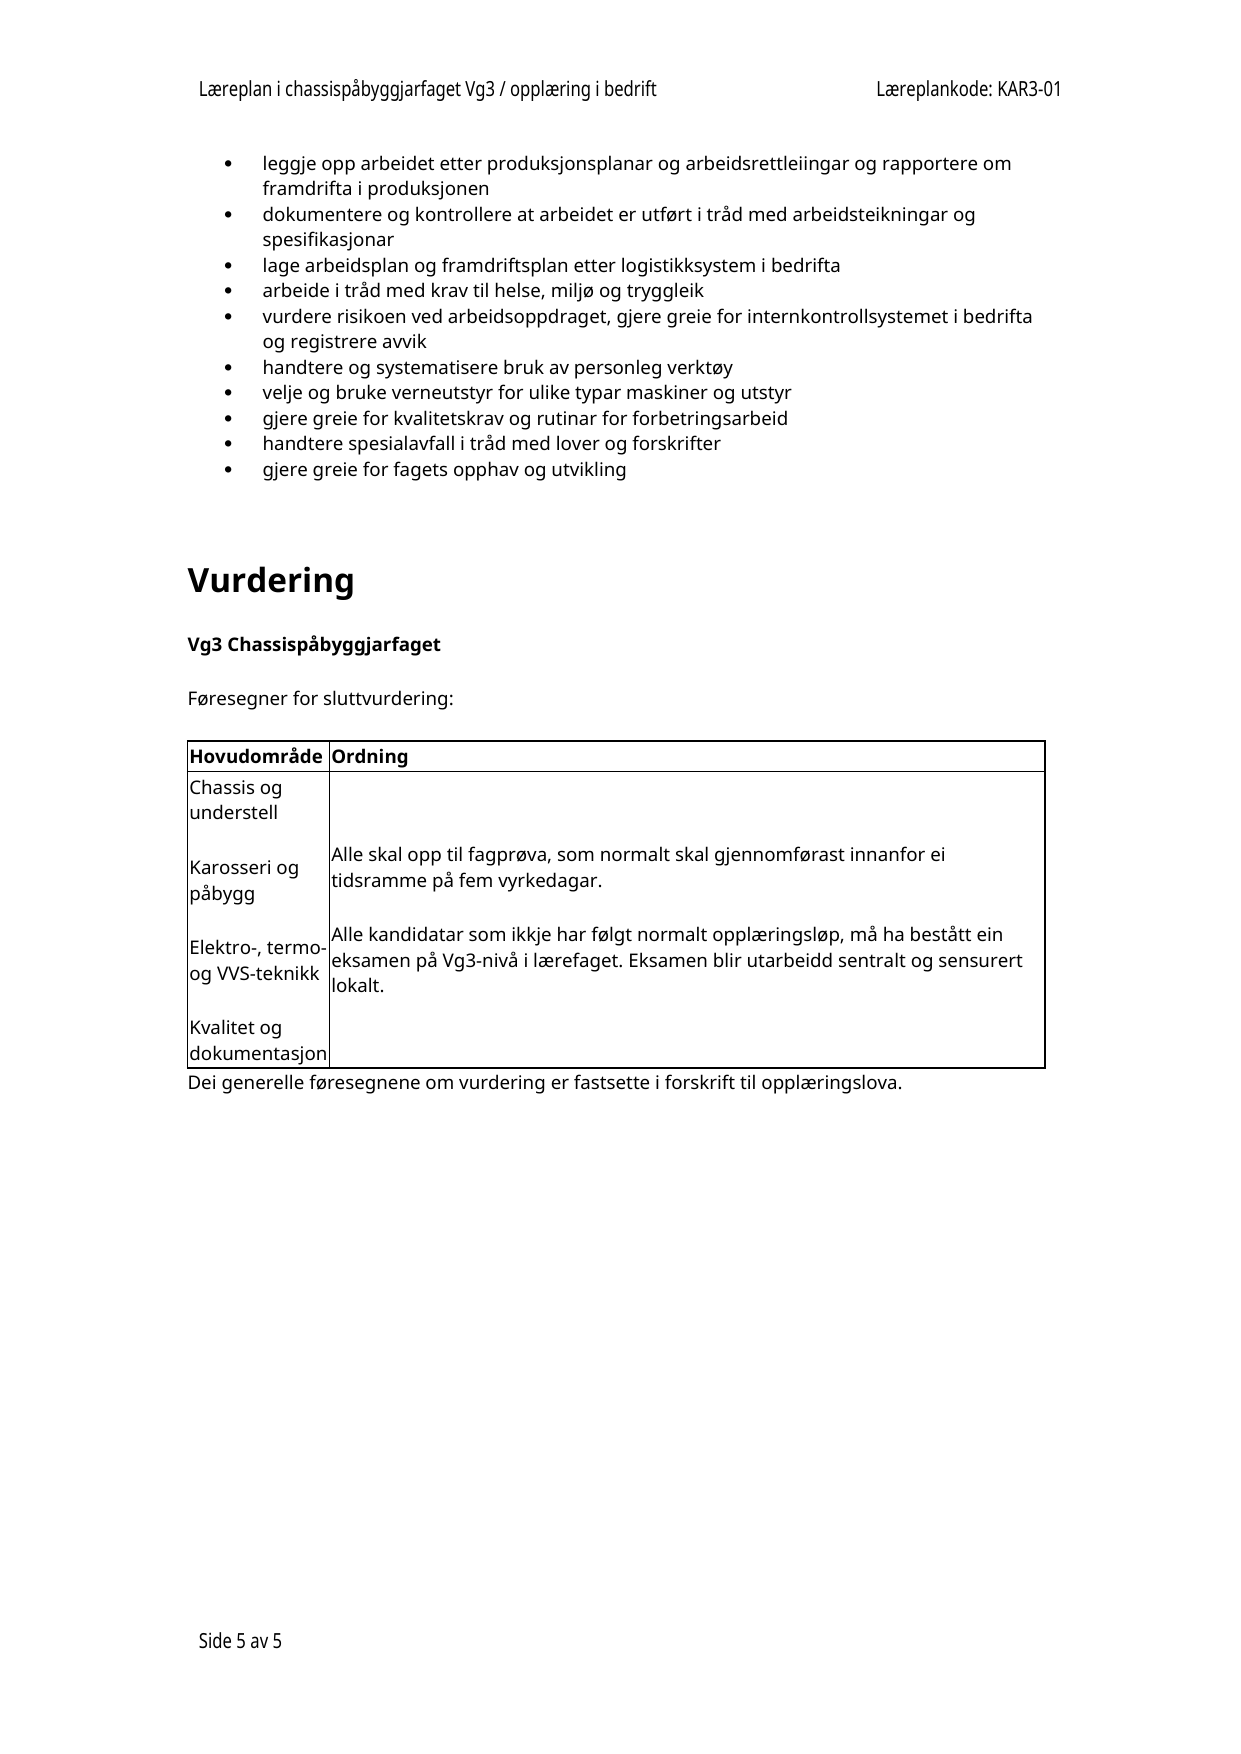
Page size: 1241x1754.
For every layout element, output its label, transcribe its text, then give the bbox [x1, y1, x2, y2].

text Føresegner for sluttvurdering: [454, 686, 1053, 711]
table_cell Alle skal opp til fagprøva, som normalt skal gjennomførast innanfor ei tidsramme på fem vyrkedagar. Alle kandidatar som ikkje har følgt normalt opplæringsløp, må ha bestått ein eksamen på Vg3-nivå i lærefaget. Eksamen blir utarbeidd sentralt og sensurert lokalt. [330, 772, 1044, 1067]
list leggje opp arbeidet etter produksjonsplanar og arbeidsrettleiingar og rapportere om framdrifta i produksjonen [490, 150, 1053, 201]
list dokumentere og kontrollere at arbeidet er utført i tråd med arbeidsteikningar og spesifikasjonar [394, 201, 1053, 252]
list velje og bruke verneutstyr for ulike typar maskiner og utstyr [797, 380, 1053, 405]
list dokumentere og kontrollere at arbeidet er utført i tråd med arbeidsteikningar og spesifikasjonar [225, 201, 263, 252]
list lage arbeidsplan og framdriftsplan etter logistikksystem i bedrifta [841, 252, 1053, 278]
list handtere spesialavfall i tråd med lover og forskrifter [726, 431, 1053, 456]
text Dei generelle føresegnene om vurdering er fastsette i forskrift til opplæringslova. [903, 1069, 1053, 1094]
list gjere greie for fagets opphav og utvikling [632, 456, 1053, 482]
list arbeide i tråd med krav til helse, miljø og tryggleik [704, 278, 1053, 303]
list handtere og systematisere bruk av personleg verktøy [738, 354, 1053, 380]
list vurdere risikoen ved arbeidsoppdraget, gjere greie for internkontrollsystemet i bedrifta og registrere avvik [427, 303, 1053, 354]
list gjere greie for fagets opphav og utvikling [225, 456, 263, 482]
text Vg3 Chassispåbyggjarfaget [441, 631, 1053, 656]
list gjere greie for kvalitetskrav og rutinar for forbetringsarbeid [793, 405, 1053, 431]
subtitle Vurdering [364, 511, 1053, 602]
